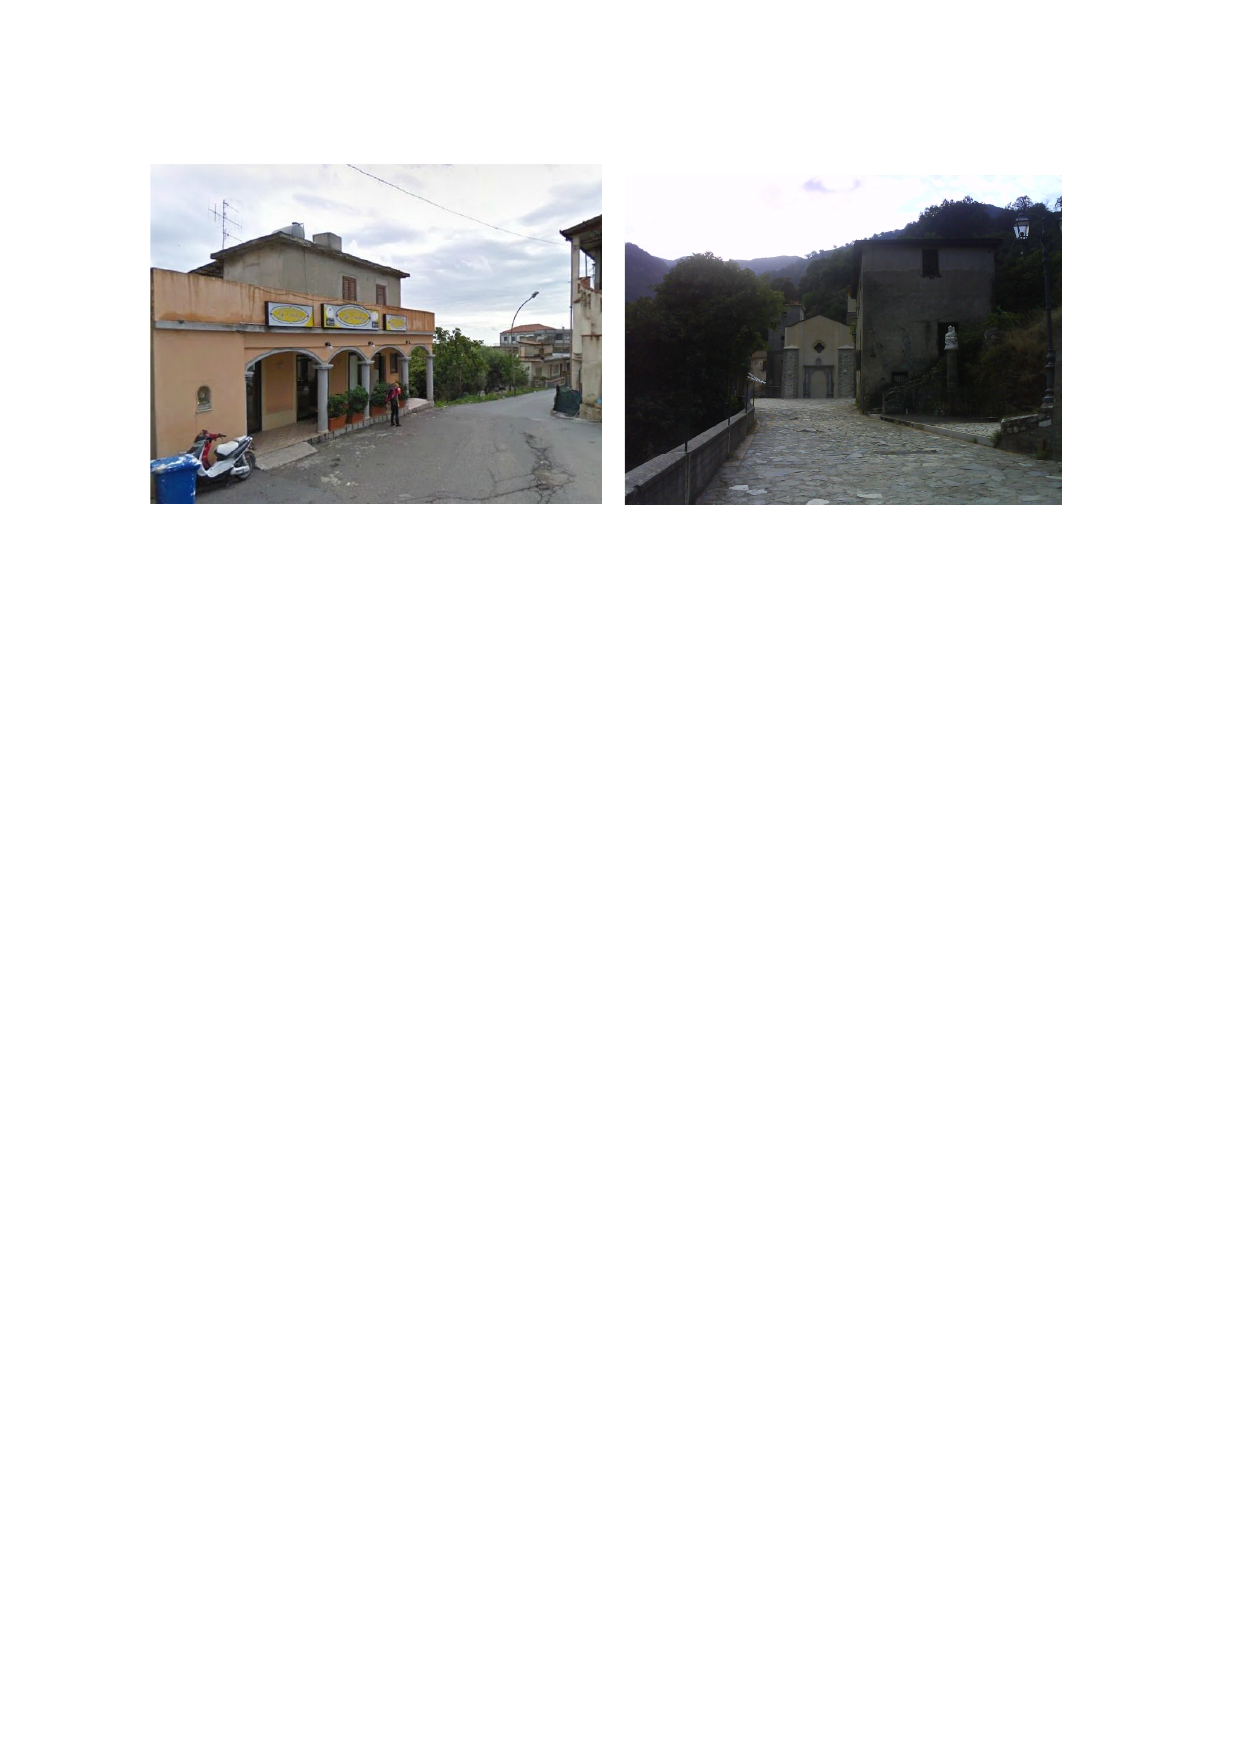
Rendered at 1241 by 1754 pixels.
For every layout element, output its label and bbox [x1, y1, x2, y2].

picture [150, 164, 602, 504]
table_header [148, 148, 605, 544]
table_header [605, 148, 1063, 544]
picture [624, 175, 1062, 505]
